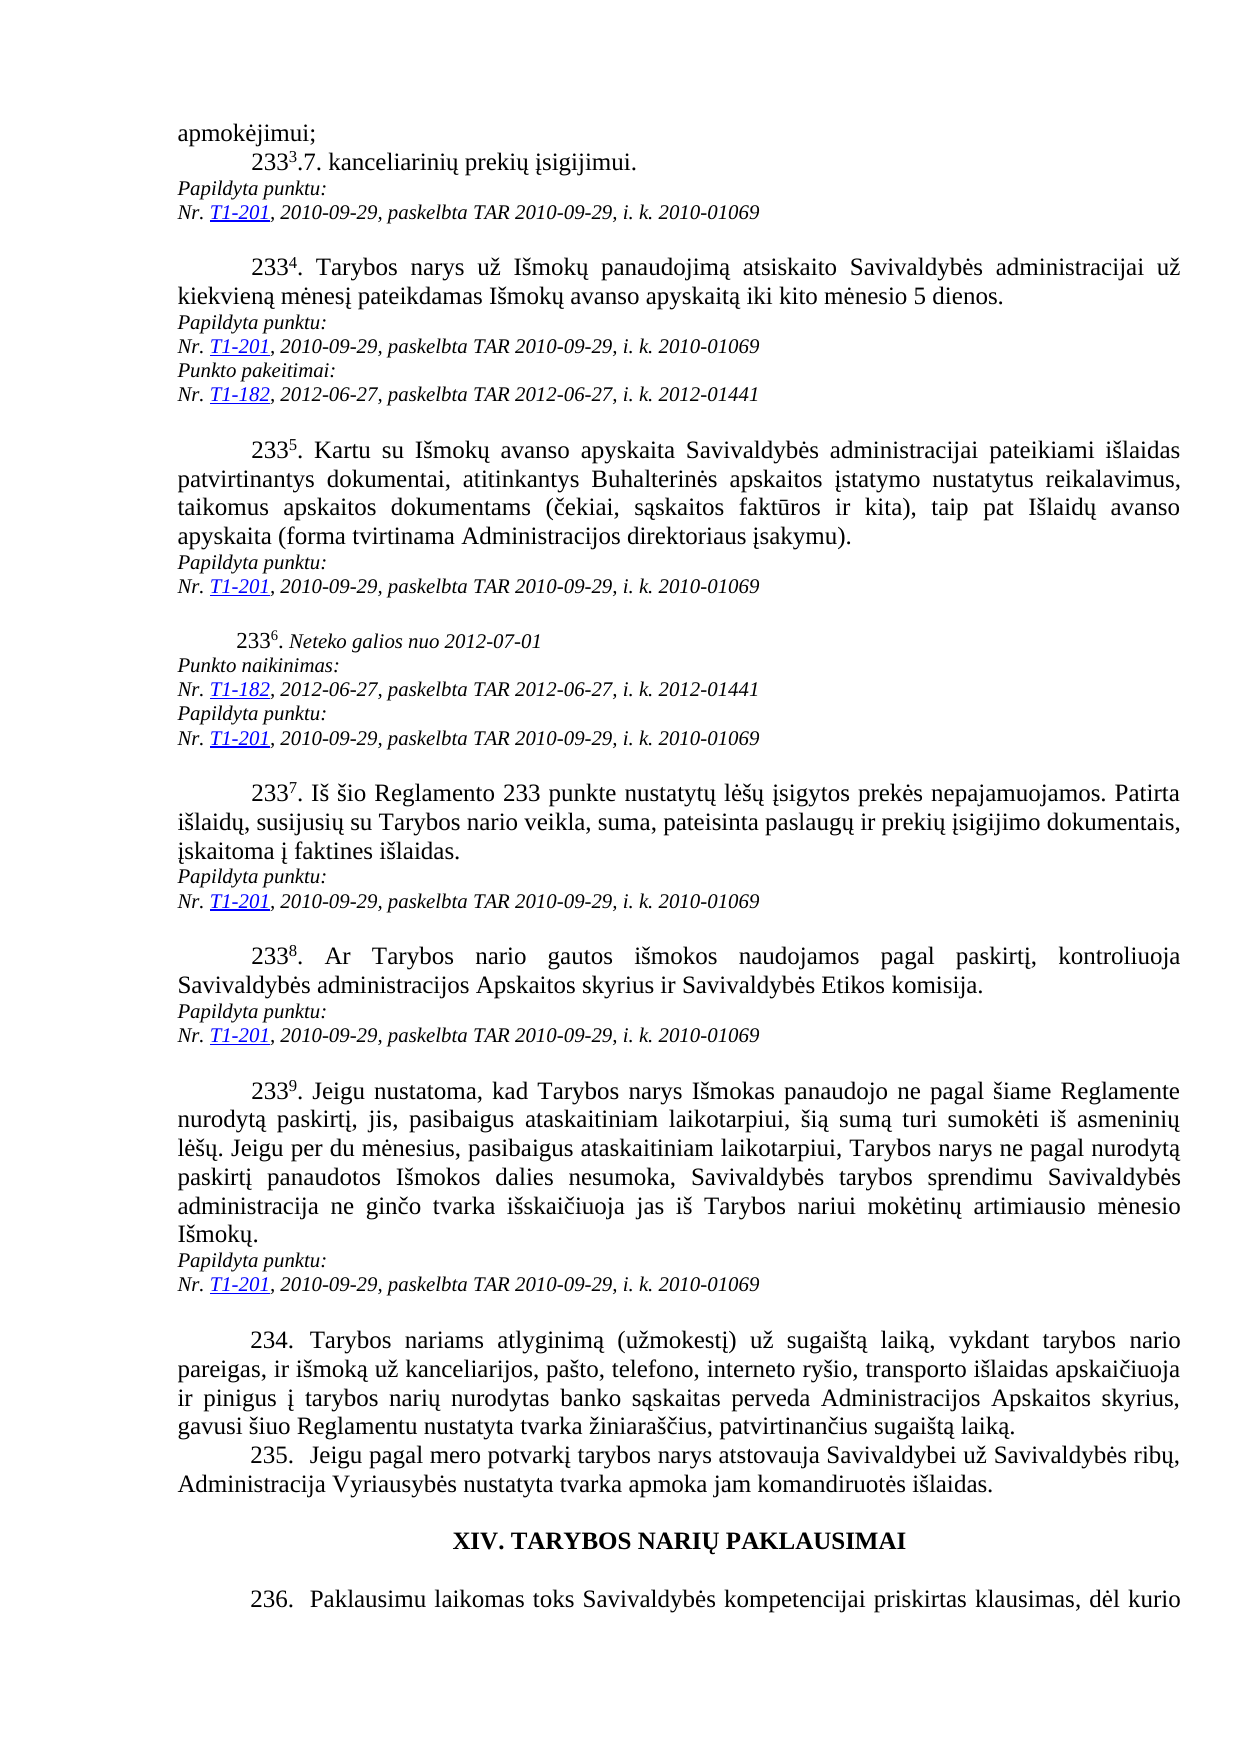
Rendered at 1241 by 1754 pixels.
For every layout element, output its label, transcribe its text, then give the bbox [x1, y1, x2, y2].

text 2335. Kartu su Išmokų avanso apyskaita Savivaldybės administracijai pateikiami išlaidas patvirtinantys dokumentai, atitinkantys Buhalterinės apskaitos įstatymo nustatytus reikalavimus, taikomus apskaitos dokumentams (čekiai, sąskaitos faktūros ir kita), taip pat Išlaidų avanso apyskaita (forma tvirtinama Administracijos direktoriaus įsakymu). [177, 435, 1181, 550]
text 2333.7. kanceliarinių prekių įsigijimui. [177, 147, 1181, 176]
text Nr. T1-182, 2012-06-27, paskelbta TAR 2012-06-27, i. k. 2012-01441 [177, 677, 1181, 701]
text Papildyta punktu: [177, 1248, 1181, 1272]
text Nr. T1-201, 2010-09-29, paskelbta TAR 2010-09-29, i. k. 2010-01069 [177, 574, 1181, 598]
text Nr. T1-201, 2010-09-29, paskelbta TAR 2010-09-29, i. k. 2010-01069 [177, 1272, 1181, 1296]
text Papildyta punktu: [177, 701, 1181, 725]
text apmokėjimui; [177, 118, 1181, 147]
text Punkto naikinimas: [177, 653, 1181, 677]
text Papildyta punktu: [177, 310, 1181, 334]
text 2338. Ar Tarybos nario gautos išmokos naudojamos pagal paskirtį, kontroliuoja Savivaldybės administracijos Apskaitos skyrius ir Savivaldybės Etikos komisija. [177, 941, 1181, 999]
text 235. Jeigu pagal mero potvarkį tarybos narys atstovauja Savivaldybei už Savivaldybės ribų, Administracija Vyriausybės nustatyta tvarka apmoka jam komandiruotės išlaidas. [177, 1440, 1181, 1498]
text 2334. Tarybos narys už Išmokų panaudojimą atsiskaito Savivaldybės administracijai už kiekvieną mėnesį pateikdamas Išmokų avanso apyskaitą iki kito mėnesio 5 dienos. [177, 252, 1181, 310]
text Papildyta punktu: [177, 176, 1181, 200]
text Nr. T1-201, 2010-09-29, paskelbta TAR 2010-09-29, i. k. 2010-01069 [177, 1023, 1181, 1047]
text XIV. TARYBOS NARIŲ PAKLAUSIMAI [177, 1526, 1181, 1555]
text 2339. Jeigu nustatoma, kad Tarybos narys Išmokas panaudojo ne pagal šiame Reglamente nurodytą paskirtį, jis, pasibaigus ataskaitiniam laikotarpiui, šią sumą turi sumokėti iš asmeninių lėšų. Jeigu per du mėnesius, pasibaigus ataskaitiniam laikotarpiui, Tarybos narys ne pagal nurodytą paskirtį panaudotos Išmokos dalies nesumoka, Savivaldybės tarybos sprendimu Savivaldybės administracija ne ginčo tvarka išskaičiuoja jas iš Tarybos nariui mokėtinų artimiausio mėnesio Išmokų. [177, 1076, 1181, 1248]
text Nr. T1-201, 2010-09-29, paskelbta TAR 2010-09-29, i. k. 2010-01069 [177, 888, 1181, 913]
text 236. Paklausimu laikomas toks Savivaldybės kompetencijai priskirtas klausimas, dėl kurio [177, 1584, 1181, 1613]
text Nr. T1-201, 2010-09-29, paskelbta TAR 2010-09-29, i. k. 2010-01069 [177, 200, 1181, 224]
text Papildyta punktu: [177, 550, 1181, 574]
text 234. Tarybos nariams atlyginimą (užmokestį) už sugaištą laiką, vykdant tarybos nario pareigas, ir išmoką už kanceliarijos, pašto, telefono, interneto ryšio, transporto išlaidas apskaičiuoja ir pinigus į tarybos narių nurodytas banko sąskaitas perveda Administracijos Apskaitos skyrius, gavusi šiuo Reglamentu nustatyta tvarka žiniaraščius, patvirtinančius sugaištą laiką. [177, 1325, 1181, 1440]
text Papildyta punktu: [177, 864, 1181, 888]
text Nr. T1-182, 2012-06-27, paskelbta TAR 2012-06-27, i. k. 2012-01441 [177, 382, 1181, 406]
text 2336. Neteko galios nuo 2012-07-01 [177, 627, 1181, 653]
text Papildyta punktu: [177, 999, 1181, 1023]
text Nr. T1-201, 2010-09-29, paskelbta TAR 2010-09-29, i. k. 2010-01069 [177, 334, 1181, 358]
text 2337. Iš šio Reglamento 233 punkte nustatytų lėšų įsigytos prekės nepajamuojamos. Patirta išlaidų, susijusių su Tarybos nario veikla, suma, pateisinta paslaugų ir prekių įsigijimo dokumentais, įskaitoma į faktines išlaidas. [177, 778, 1181, 864]
text Punkto pakeitimai: [177, 358, 1181, 382]
text Nr. T1-201, 2010-09-29, paskelbta TAR 2010-09-29, i. k. 2010-01069 [177, 725, 1181, 749]
